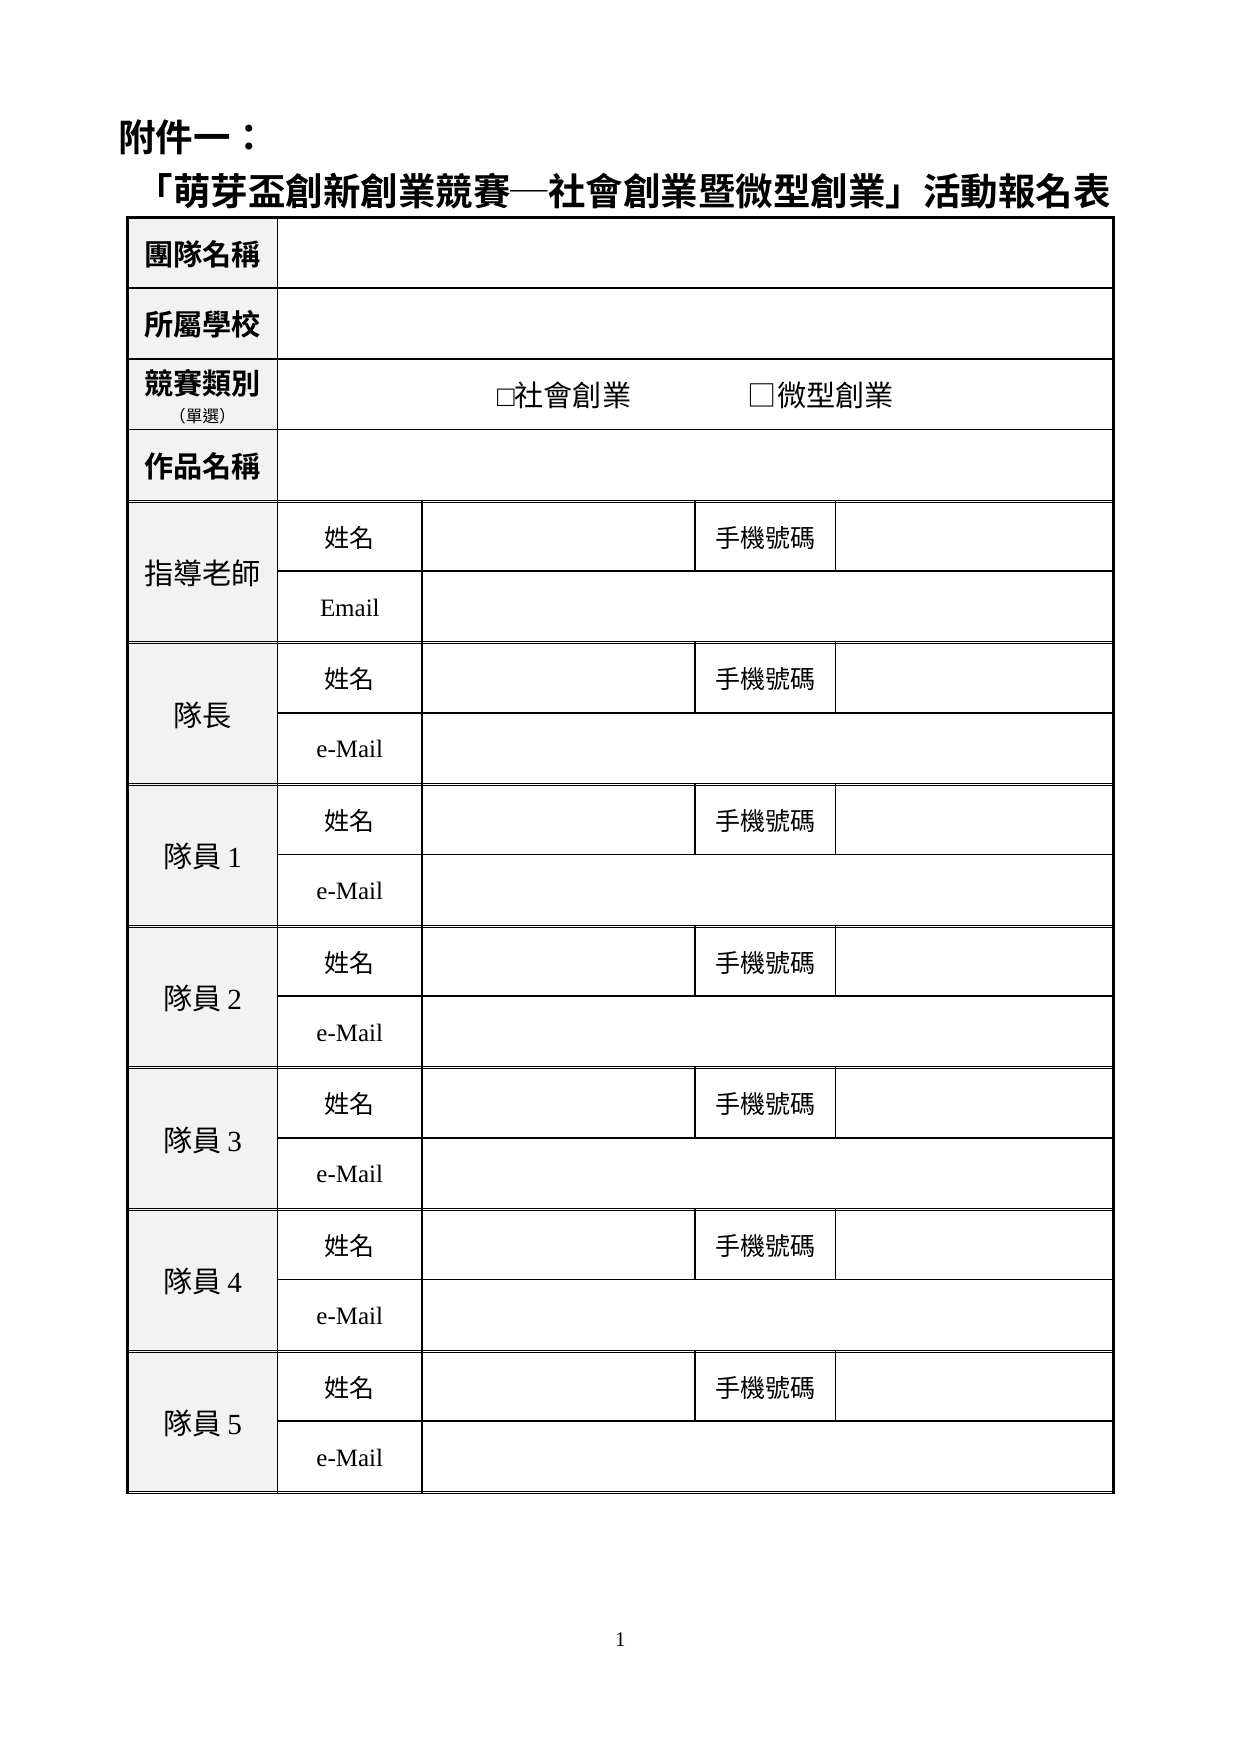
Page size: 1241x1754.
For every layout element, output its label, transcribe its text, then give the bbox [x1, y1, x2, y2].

table_cell 手機號碼 [696, 1069, 835, 1137]
text 附件一： [118, 108, 1158, 162]
table_cell [836, 1069, 1112, 1137]
table_cell 隊員5 [129, 1353, 277, 1491]
table_cell 姓名 [278, 928, 421, 995]
table_cell 手機號碼 [696, 1353, 835, 1420]
table_cell 隊員2 [129, 928, 277, 1066]
table_cell 姓名 [278, 1211, 421, 1279]
table_cell [423, 1422, 1112, 1491]
table_cell 隊員1 [129, 786, 277, 924]
table_cell 手機號碼 [696, 786, 835, 854]
table_cell 姓名 [278, 1069, 421, 1137]
table_cell e-Mail [278, 997, 421, 1066]
table_header [278, 219, 1112, 287]
table_cell 姓名 [278, 503, 421, 570]
table_cell [423, 786, 694, 854]
table_cell [278, 289, 1112, 358]
table_cell [423, 855, 1112, 924]
table_cell 隊長 [129, 644, 277, 783]
table_cell 姓名 [278, 644, 421, 712]
table_cell □社會創業 □微型創業 [278, 360, 1112, 429]
table_cell [423, 503, 694, 570]
table_cell 手機號碼 [696, 928, 835, 995]
table_cell [423, 997, 1112, 1066]
table_cell 競賽類別 （單選） [129, 360, 277, 429]
table_cell [423, 1280, 1112, 1349]
table_cell [423, 714, 1112, 783]
table_cell e-Mail [278, 855, 421, 924]
table_cell [423, 928, 694, 995]
table_cell Email [278, 572, 421, 641]
table_cell e-Mail [278, 1422, 421, 1491]
table_cell e-Mail [278, 1280, 421, 1349]
table_cell [836, 786, 1112, 854]
table_cell 所屬學校 [129, 289, 277, 358]
table_cell [423, 1069, 694, 1137]
table_cell 姓名 [278, 1353, 421, 1420]
table_cell [836, 1353, 1112, 1420]
table_cell [836, 928, 1112, 995]
table_cell [423, 572, 1112, 641]
table_cell [423, 1139, 1112, 1208]
table_cell e-Mail [278, 1139, 421, 1208]
table_cell 作品名稱 [129, 430, 277, 499]
table_cell [423, 1353, 694, 1420]
table_cell e-Mail [278, 714, 421, 783]
table_cell [423, 644, 694, 712]
table_cell 手機號碼 [696, 503, 835, 570]
table_cell [278, 430, 1112, 499]
table_cell 姓名 [278, 786, 421, 854]
table_cell 指導老師 [129, 503, 277, 641]
table_cell 隊員3 [129, 1069, 277, 1208]
table_cell 手機號碼 [696, 1211, 835, 1279]
table_cell [836, 503, 1112, 570]
text 「萌芽盃創新創業競賽─社會創業暨微型創業」活動報名表 [118, 162, 1128, 216]
table_cell 隊員4 [129, 1211, 277, 1349]
table_cell [836, 644, 1112, 712]
table_cell [836, 1211, 1112, 1279]
table_cell [423, 1211, 694, 1279]
table_cell 手機號碼 [696, 644, 835, 712]
table_header 團隊名稱 [129, 219, 277, 287]
